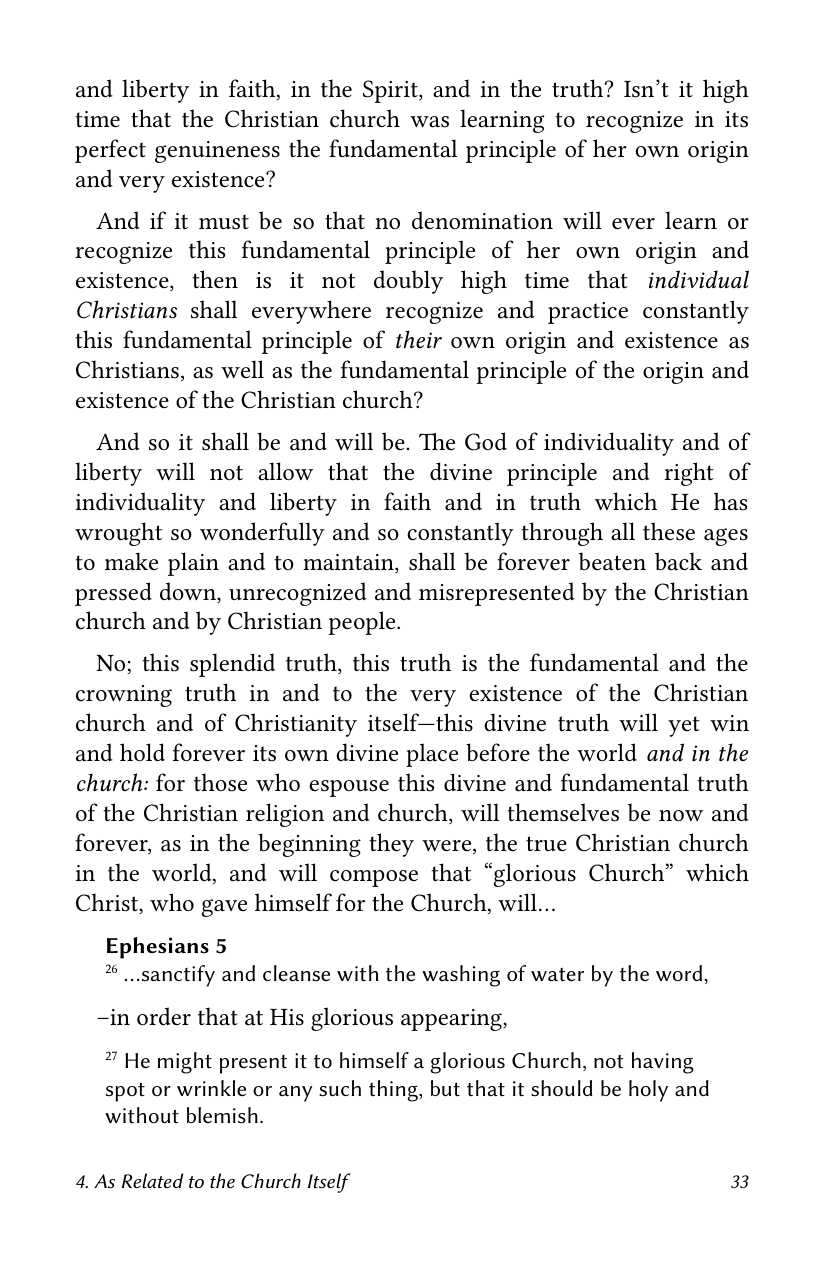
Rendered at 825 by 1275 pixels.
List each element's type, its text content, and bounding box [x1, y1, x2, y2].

text No; this splendid truth, this truth is the fundamental and the crowning truth in and to the very existence of the Christian church and of Christianity itself—this divine truth will yet win and hold forever its own divine place before the world and in the church: for those who espouse this divine and fundamental truth of the Christian religion and church, will themselves be now and forever, as in the beginning they were, the true Christian church in the world, and will compose that “glorious Church” which Christ, who gave himself for the Church, will… [75, 649, 750, 917]
text And if it must be so that no denomination will ever learn or recognize this fundamental principle of her own origin and existence, then is it not doubly high time that individual Christians shall everywhere recognize and practice constantly this fundamental principle of their own origin and existence as Christians, as well as the fundamental principle of the origin and existence of the Christian church? [75, 207, 750, 414]
text 26 ...sanctify and cleanse with the washing of water by the word, [105, 961, 720, 987]
text Ephesians 5 [105, 933, 750, 959]
text and liberty in faith, in the Spirit, and in the truth? Isn’t it high time that the Christian church was learning to recognize in its perfect genuineness the fundamental principle of her own origin and very existence? [75, 75, 750, 193]
text And so it shall be and will be. The God of individuality and of liberty will not allow that the divine principle and right of individuality and liberty in faith and in truth which He has wrought so wonderfully and so constantly through all these ages to make plain and to maintain, shall be forever beaten back and pressed down, unrecognized and misrepresented by the Christian church and by Christian people. [75, 428, 750, 636]
text –in order that at His glorious appearing, [75, 1003, 750, 1032]
text 27 He might present it to himself a glorious Church, not having spot or wrinkle or any such thing, but that it should be holy and without blemish. [105, 1048, 720, 1129]
